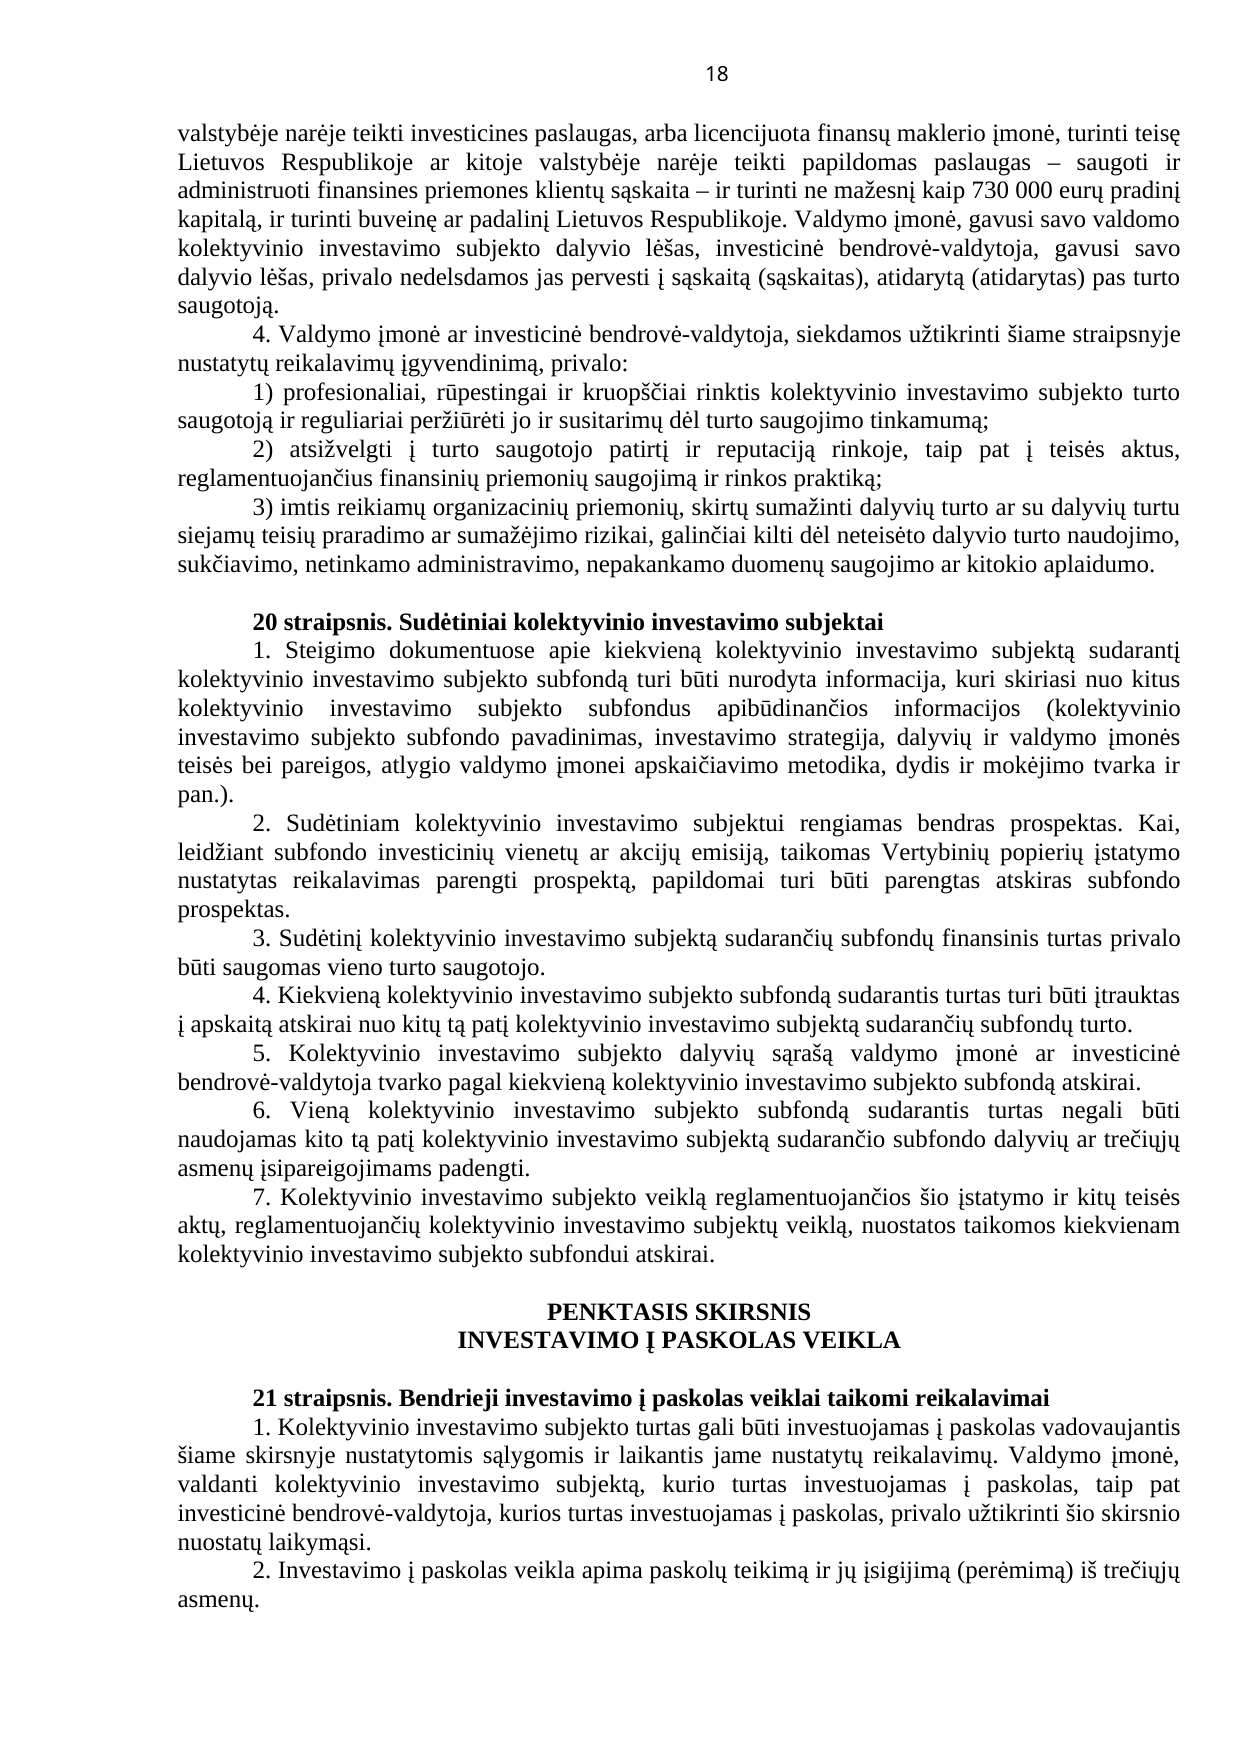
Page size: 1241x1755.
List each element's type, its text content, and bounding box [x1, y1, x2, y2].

text 1. Steigimo dokumentuose apie kiekvieną kolektyvinio investavimo subjektą sudarantį kolektyvinio investavimo subjekto subfondą turi būti nurodyta informacija, kuri skiriasi nuo kitus kolektyvinio investavimo subjekto subfondus apibūdinančios informacijos (kolektyvinio investavimo subjekto subfondo pavadinimas, investavimo strategija, dalyvių ir valdymo įmonės teisės bei pareigos, atlygio valdymo įmonei apskaičiavimo metodika, dydis ir mokėjimo tvarka ir pan.). [177, 636, 1181, 808]
text 3) imtis reikiamų organizacinių priemonių, skirtų sumažinti dalyvių turto ar su dalyvių turtu siejamų teisių praradimo ar sumažėjimo rizikai, galinčiai kilti dėl neteisėto dalyvio turto naudojimo, sukčiavimo, netinkamo administravimo, nepakankamo duomenų saugojimo ar kitokio aplaidumo. [177, 492, 1181, 578]
text 1. Kolektyvinio investavimo subjekto turtas gali būti investuojamas į paskolas vadovaujantis šiame skirsnyje nustatytomis sąlygomis ir laikantis jame nustatytų reikalavimų. Valdymo įmonė, valdanti kolektyvinio investavimo subjektą, kurio turtas investuojamas į paskolas, taip pat investicinė bendrovė-valdytoja, kurios turtas investuojamas į paskolas, privalo užtikrinti šio skirsnio nuostatų laikymąsi. [177, 1412, 1181, 1556]
text valstybėje narėje teikti investicines paslaugas, arba licencijuota finansų maklerio įmonė, turinti teisę Lietuvos Respublikoje ar kitoje valstybėje narėje teikti papildomas paslaugas – saugoti ir administruoti finansines priemones klientų sąskaita – ir turinti ne mažesnį kaip 730 000 eurų pradinį kapitalą, ir turinti buveinę ar padalinį Lietuvos Respublikoje. Valdymo įmonė, gavusi savo valdomo kolektyvinio investavimo subjekto dalyvio lėšas, investicinė bendrovė-valdytoja, gavusi savo dalyvio lėšas, privalo nedelsdamos jas pervesti į sąskaitą (sąskaitas), atidarytą (atidarytas) pas turto saugotoją. [177, 118, 1181, 319]
text 4. Valdymo įmonė ar investicinė bendrovė-valdytoja, siekdamos užtikrinti šiame straipsnyje nustatytų reikalavimų įgyvendinimą, privalo: [177, 319, 1181, 377]
text 20 straipsnis. Sudėtiniai kolektyvinio investavimo subjektai [177, 607, 1181, 636]
text PENKTASIS SKIRSNIS [177, 1297, 1181, 1326]
text 2. Investavimo į paskolas veikla apima paskolų teikimą ir jų įsigijimą (perėmimą) iš trečiųjų asmenų. [177, 1556, 1181, 1613]
text 6. Vieną kolektyvinio investavimo subjekto subfondą sudarantis turtas negali būti naudojamas kito tą patį kolektyvinio investavimo subjektą sudarančio subfondo dalyvių ar trečiųjų asmenų įsipareigojimams padengti. [177, 1096, 1181, 1182]
text 7. Kolektyvinio investavimo subjekto veiklą reglamentuojančios šio įstatymo ir kitų teisės aktų, reglamentuojančių kolektyvinio investavimo subjektų veiklą, nuostatos taikomos kiekvienam kolektyvinio investavimo subjekto subfondui atskirai. [177, 1182, 1181, 1268]
text INVESTAVIMO Į PASKOLAS VEIKLA [177, 1326, 1181, 1354]
text 3. Sudėtinį kolektyvinio investavimo subjektą sudarančių subfondų finansinis turtas privalo būti saugomas vieno turto saugotojo. [177, 923, 1181, 981]
text 21 straipsnis. Bendrieji investavimo į paskolas veiklai taikomi reikalavimai [177, 1383, 1181, 1412]
text 2) atsižvelgti į turto saugotojo patirtį ir reputaciją rinkoje, taip pat į teisės aktus, reglamentuojančius finansinių priemonių saugojimą ir rinkos praktiką; [177, 434, 1181, 492]
text 1) profesionaliai, rūpestingai ir kruopščiai rinktis kolektyvinio investavimo subjekto turto saugotoją ir reguliariai peržiūrėti jo ir susitarimų dėl turto saugojimo tinkamumą; [177, 377, 1181, 434]
text 5. Kolektyvinio investavimo subjekto dalyvių sąrašą valdymo įmonė ar investicinė bendrovė-valdytoja tvarko pagal kiekvieną kolektyvinio investavimo subjekto subfondą atskirai. [177, 1038, 1181, 1096]
text 4. Kiekvieną kolektyvinio investavimo subjekto subfondą sudarantis turtas turi būti įtrauktas į apskaitą atskirai nuo kitų tą patį kolektyvinio investavimo subjektą sudarančių subfondų turto. [177, 981, 1181, 1038]
text 2. Sudėtiniam kolektyvinio investavimo subjektui rengiamas bendras prospektas. Kai, leidžiant subfondo investicinių vienetų ar akcijų emisiją, taikomas Vertybinių popierių įstatymo nustatytas reikalavimas parengti prospektą, papildomai turi būti parengtas atskiras subfondo prospektas. [177, 808, 1181, 923]
